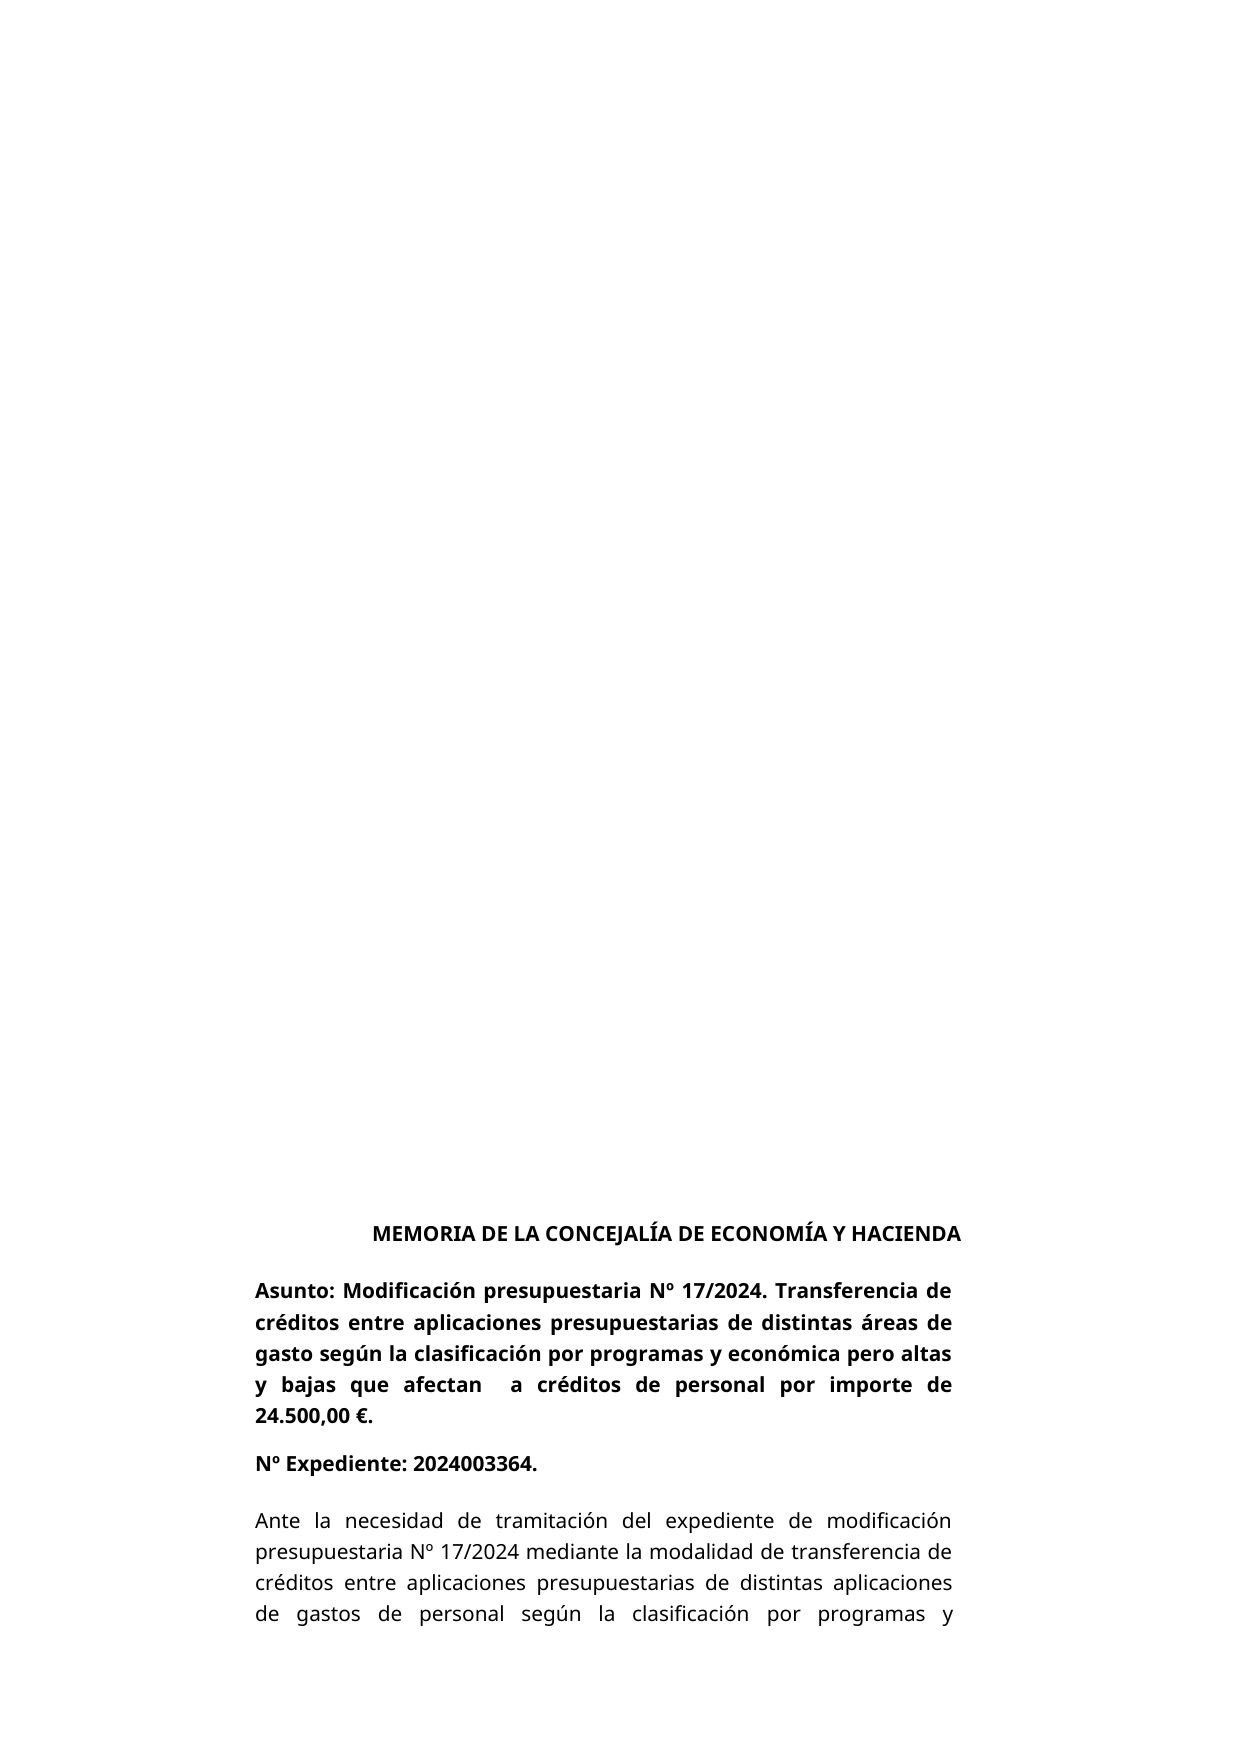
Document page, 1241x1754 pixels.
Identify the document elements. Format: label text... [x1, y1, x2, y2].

text Nº Expediente: 2024003364. [255, 1449, 1122, 1478]
text Asunto: Modificación presupuestaria Nº 17/2024. Transferencia de créditos entre aplicaciones presupuestarias de distintas áreas de gasto según la clasificación por programas y económica pero altas y bajas que afectan a créditos de personal por importe de 24.500,00 €. [255, 1276, 953, 1430]
text MEMORIA DE LA CONCEJALÍA DE ECONOMÍA Y HACIENDA [372, 1219, 1122, 1248]
text Ante la necesidad de tramitación del expediente de modificación presupuestaria Nº 17/2024 mediante la modalidad de transferencia de créditos entre aplicaciones presupuestarias de distintas aplicaciones de gastos de personal según la clasificación por programas y [255, 1506, 953, 1628]
